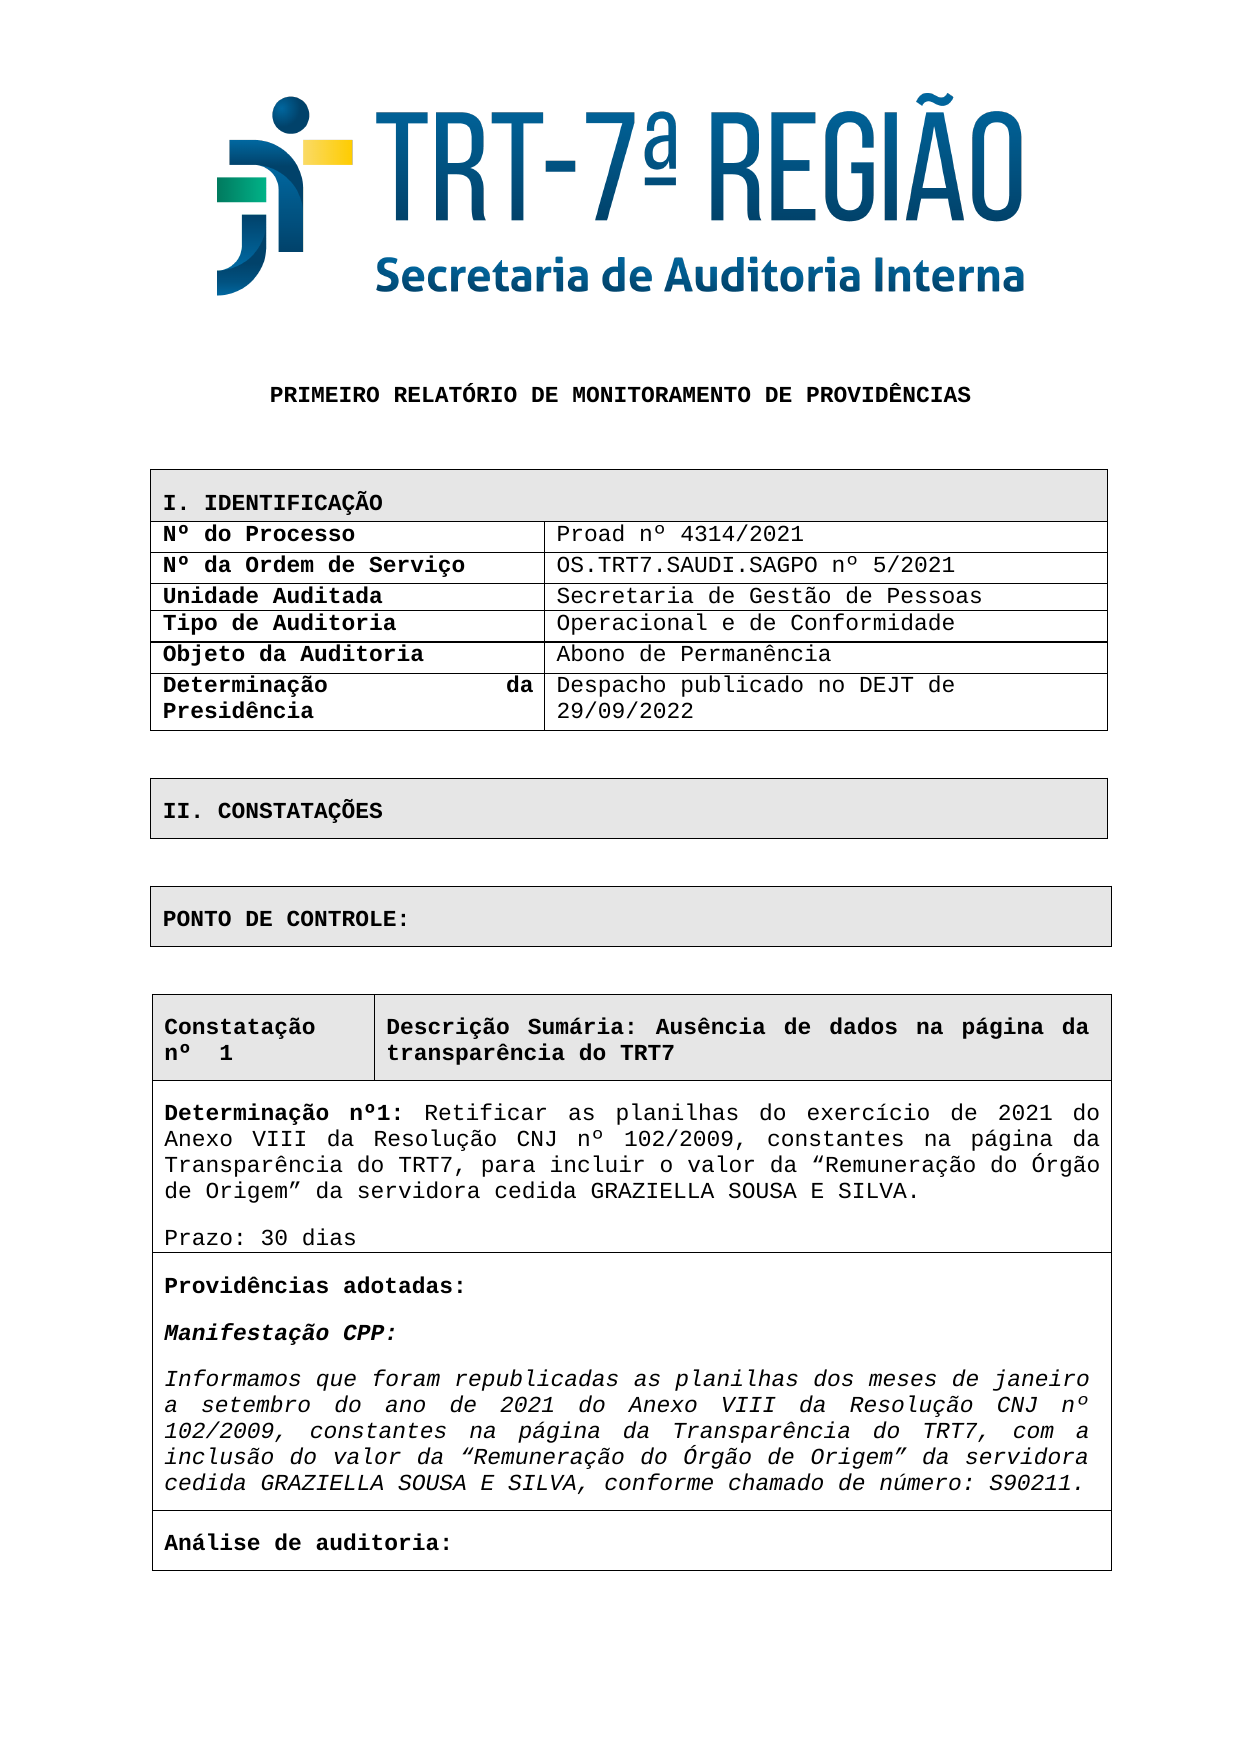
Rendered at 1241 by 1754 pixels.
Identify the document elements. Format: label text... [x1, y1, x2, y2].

table_header II. CONSTATAÇÕES [151, 779, 1107, 838]
table_cell Nº do Processo [151, 522, 544, 552]
table_cell Determinação da Presidência [151, 674, 544, 729]
table_header Descrição Sumária: Ausência de dados na página da transparência do TRT7 [375, 995, 1111, 1080]
text PRIMEIRO RELATÓRIO DE MONITORAMENTO DE PROVIDÊNCIAS [150, 384, 1090, 410]
table_cell Abono de Permanência [545, 643, 1107, 672]
table_cell Unidade Auditada [151, 584, 544, 610]
table_cell Secretaria de Gestão de Pessoas [545, 584, 1107, 610]
table_cell OS.TRT7.SAUDI.SAGPO nº 5/2021 [545, 553, 1107, 583]
table_cell Análise de auditoria: [153, 1511, 1111, 1570]
table_cell Operacional e de Conformidade [545, 611, 1107, 641]
table_cell Proad nº 4314/2021 [545, 522, 1107, 552]
table_cell Nº da Ordem de Serviço [151, 553, 544, 583]
table_cell Despacho publicado no DEJT de 29/09/2022 [545, 674, 1107, 729]
table_cell Providências adotadas: Manifestação CPP: Informamos que foram republicadas as planilhas dos meses de janeiro a setembro do ano de 2021 do Anexo VIII da Resolução CNJ nº 102/2009, constantes na página da Transparência do TRT7, com a inclusão do valor da “Remuneração do Órgão de Origem” da servidora cedida GRAZIELLA SOUSA E SILVA, conforme chamado de número: S90211. [153, 1253, 1111, 1510]
table_cell Objeto da Auditoria [151, 643, 544, 672]
table_header I. IDENTIFICAÇÃO [151, 470, 1107, 521]
table_header Constatação nº 1 [153, 995, 374, 1080]
table_cell Determinação nº1: Retificar as planilhas do exercício de 2021 do Anexo VIII da Resolução CNJ nº 102/2009, constantes na página da Transparência do TRT7, para incluir o valor da “Remuneração do Órgão de Origem” da servidora cedida GRAZIELLA SOUSA E SILVA. Prazo: 30 dias [153, 1081, 1111, 1252]
table_header PONTO DE CONTROLE: [151, 887, 1111, 946]
table_cell Tipo de Auditoria [151, 611, 544, 641]
picture [211, 75, 1029, 317]
